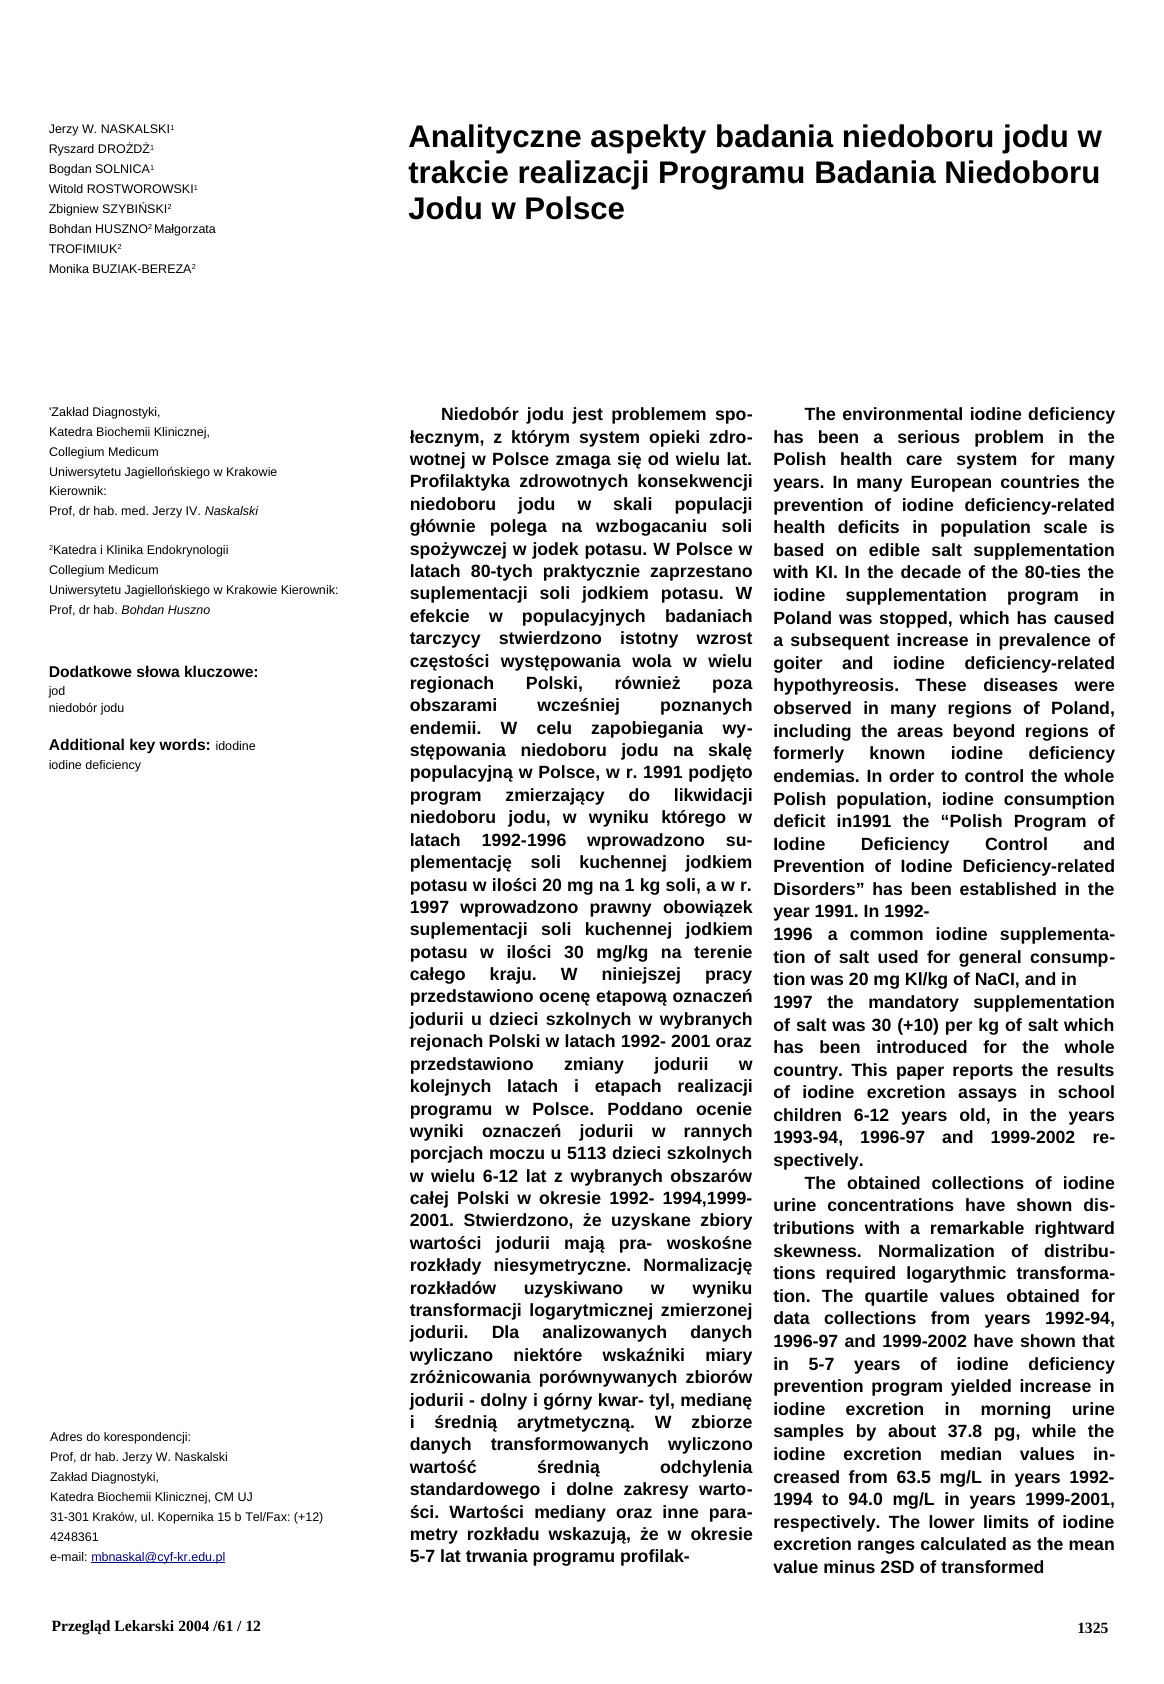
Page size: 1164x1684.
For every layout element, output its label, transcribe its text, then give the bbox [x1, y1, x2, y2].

text Ryszard DROŻDŻ1 [48, 142, 253, 156]
text Collegium Medicum [49, 562, 358, 577]
text Katedra Biochemii Klinicznej, [49, 424, 358, 439]
text Bogdan SOLNICA1 [48, 162, 253, 176]
text Kierownik: [49, 484, 358, 498]
text Uniwersytetu Jagiellońskiego w Krakowie Kierownik: Prof, dr hab. Bohdan Huszno [49, 582, 358, 617]
text Niedobór jodu jest problemem spo­łecznym, z którym system opieki zdro­wotnej w Polsce zmaga się od wielu lat. Profilaktyka zdrowotnych konse­kwencji niedoboru jodu w skali popu­lacji głównie polega na wzbogacaniu soli spożywczej w jodek potasu. W Polsce w latach 80-tych praktycznie za­przestano suplementacji soli jodkiem potasu. W efekcie w populacyjnych badaniach tarczycy stwierdzono istot­ny wzrost częstości występowania wola w wielu regionach Polski, rów­nież poza obszarami wcześniej pozna­nych endemii. W celu zapobiegania wy­stępowania niedoboru jodu na skalę populacyjną w Polsce, w r. 1991 pod­jęto program zmierzający do likwida­cji niedoboru jodu, w wyniku którego w latach 1992-1996 wprowadzono su- plementację soli kuchennej jodkiem potasu w ilości 20 mg na 1 kg soli, a w r. 1997 wprowadzono prawny obowią­zek suplementacji soli kuchennej jod­kiem potasu w ilości 30 mg/kg na tere­nie całego kraju. W niniejszej pracy przedstawiono ocenę etapową ozna­czeń jodurii u dzieci szkolnych w wy­branych rejonach Polski w latach 1992- 2001 oraz przedstawiono zmiany jodu­rii w kolejnych latach i etapach reali­zacji programu w Polsce. Poddano ocenie wyniki oznaczeń jodurii w ran­nych porcjach moczu u 5113 dzieci szkolnych w wielu 6-12 lat z wybranych obszarów całej Polski w okresie 1992- 1994,1999-2001. Stwierdzono, że uzy­skane zbiory wartości jodurii mają pra- woskośne rozkłady niesymetryczne. Normalizację rozkładów uzyskiwano w wyniku transformacji logarytmicznej zmierzonej jodurii. Dla analizowanych danych wyliczano niektóre wskaźniki miary zróżnicowania porównywanych zbiorów jodurii - dolny i górny kwar- tyl, medianę i średnią arytmetyczną. W zbiorze danych transformowanych wy­liczono wartość średnią odchylenia standardowego i dolne zakresy warto­ści. Wartości mediany oraz inne para­metry rozkładu wskazują, że w okre­sie 5-7 lat trwania programu profilak- [409, 404, 752, 1567]
text iodine deficiency [48, 758, 278, 772]
text Witold ROSTWOROWSKI1 [48, 182, 253, 196]
text Bohdan HUSZNO2 Małgorzata TROFIMIUK2 [48, 221, 253, 256]
text 1325 [1077, 1619, 1114, 1637]
text 2Katedra i Klinika Endokrynologii [49, 543, 358, 557]
text Przegląd Lekarski 2004 /61 / 12 [51, 1616, 290, 1634]
subtitle Analityczne aspekty badania niedoboru jodu w trakcie realizacji Programu Badania Niedoboru Jodu w Polsce [408, 118, 1115, 226]
text Jerzy W. NASKALSKI1 [48, 122, 253, 136]
text The obtained collections of iodine urine concentrations have shown dis­tributions with a remarkable rightward skewness. Normalization of distribu­tions required logarythmic transforma­tion. The quartile values obtained for data collections from years 1992-94, 1996-97 and 1999-2002 have shown that in 5-7 years of iodine deficiency prevention program yielded increase in iodine excretion in morning urine samples by about 37.8 pg, while the iodine excretion median values in­creased from 63.5 mg/L in years 1992- 1994 to 94.0 mg/L in years 1999-2001, respectively. The lower limits of iodine excretion ranges calculated as the mean value minus 2SD of transformed [773, 1172, 1115, 1577]
text e-mail: mbnaskal@cyf-kr.edu.pl [50, 1549, 326, 1564]
text Additional key words: idodine [48, 736, 278, 754]
text Zbigniew SZYBIŃSKI2 [48, 202, 253, 216]
text Katedra Biochemii Klinicznej, CM UJ [50, 1490, 326, 1504]
list a common iodine supplementa­tion of salt used for general consump­tion was 20 mg Kl/kg of NaCI, and in [773, 924, 1115, 989]
text Uniwersytetu Jagiellońskiego w Krakowie [49, 464, 358, 478]
text Prof, dr hab. med. Jerzy IV. Naskalski [49, 504, 358, 518]
text Monika BUZIAK-BEREZA2 [48, 261, 253, 276]
text Zakład Diagnostyki, [50, 1470, 326, 1484]
text Dodatkowe słowa kluczowe: jod [48, 663, 278, 698]
text The environmental iodine defi­ciency has been a serious problem in the Polish health care system for many years. In many European countries the prevention of iodine deficiency-related health deficits in population scale is based on edible salt supplementation with KI. In the decade of the 80-ties the iodine supplementation program in Poland was stopped, which has caused a subsequent increase in prevalence of goiter and iodine defi­ciency-related hypothyreosis. These diseases were observed in many re­gions of Poland, including the areas beyond regions of formerly known io­dine deficiency endemias. In order to control the whole Polish population, iodine consumption deficit in1991 the “Polish Program of Iodine Deficiency Control and Prevention of Iodine Defi­ciency-related Disorders” has been established in the year 1991. In 1992- [773, 404, 1115, 922]
text Adres do korespondencji: [50, 1430, 326, 1444]
text 'Zakład Diagnostyki, [49, 404, 358, 419]
text niedobór jodu [48, 700, 278, 715]
list the mandatory supplementation of salt was 30 (+10) per kg of salt which has been introduced for the whole country. This paper reports the results of iodine excretion assays in school children 6-12 years old, in the years 1993-94, 1996-97 and 1999-2002 re­spectively. [773, 992, 1115, 1170]
text 31-301 Kraków, ul. Kopernika 15 b Tel/Fax: (+12) 4248361 [50, 1509, 326, 1544]
text Prof, dr hab. Jerzy W. Naskalski [50, 1450, 326, 1464]
text Collegium Medicum [49, 444, 358, 459]
